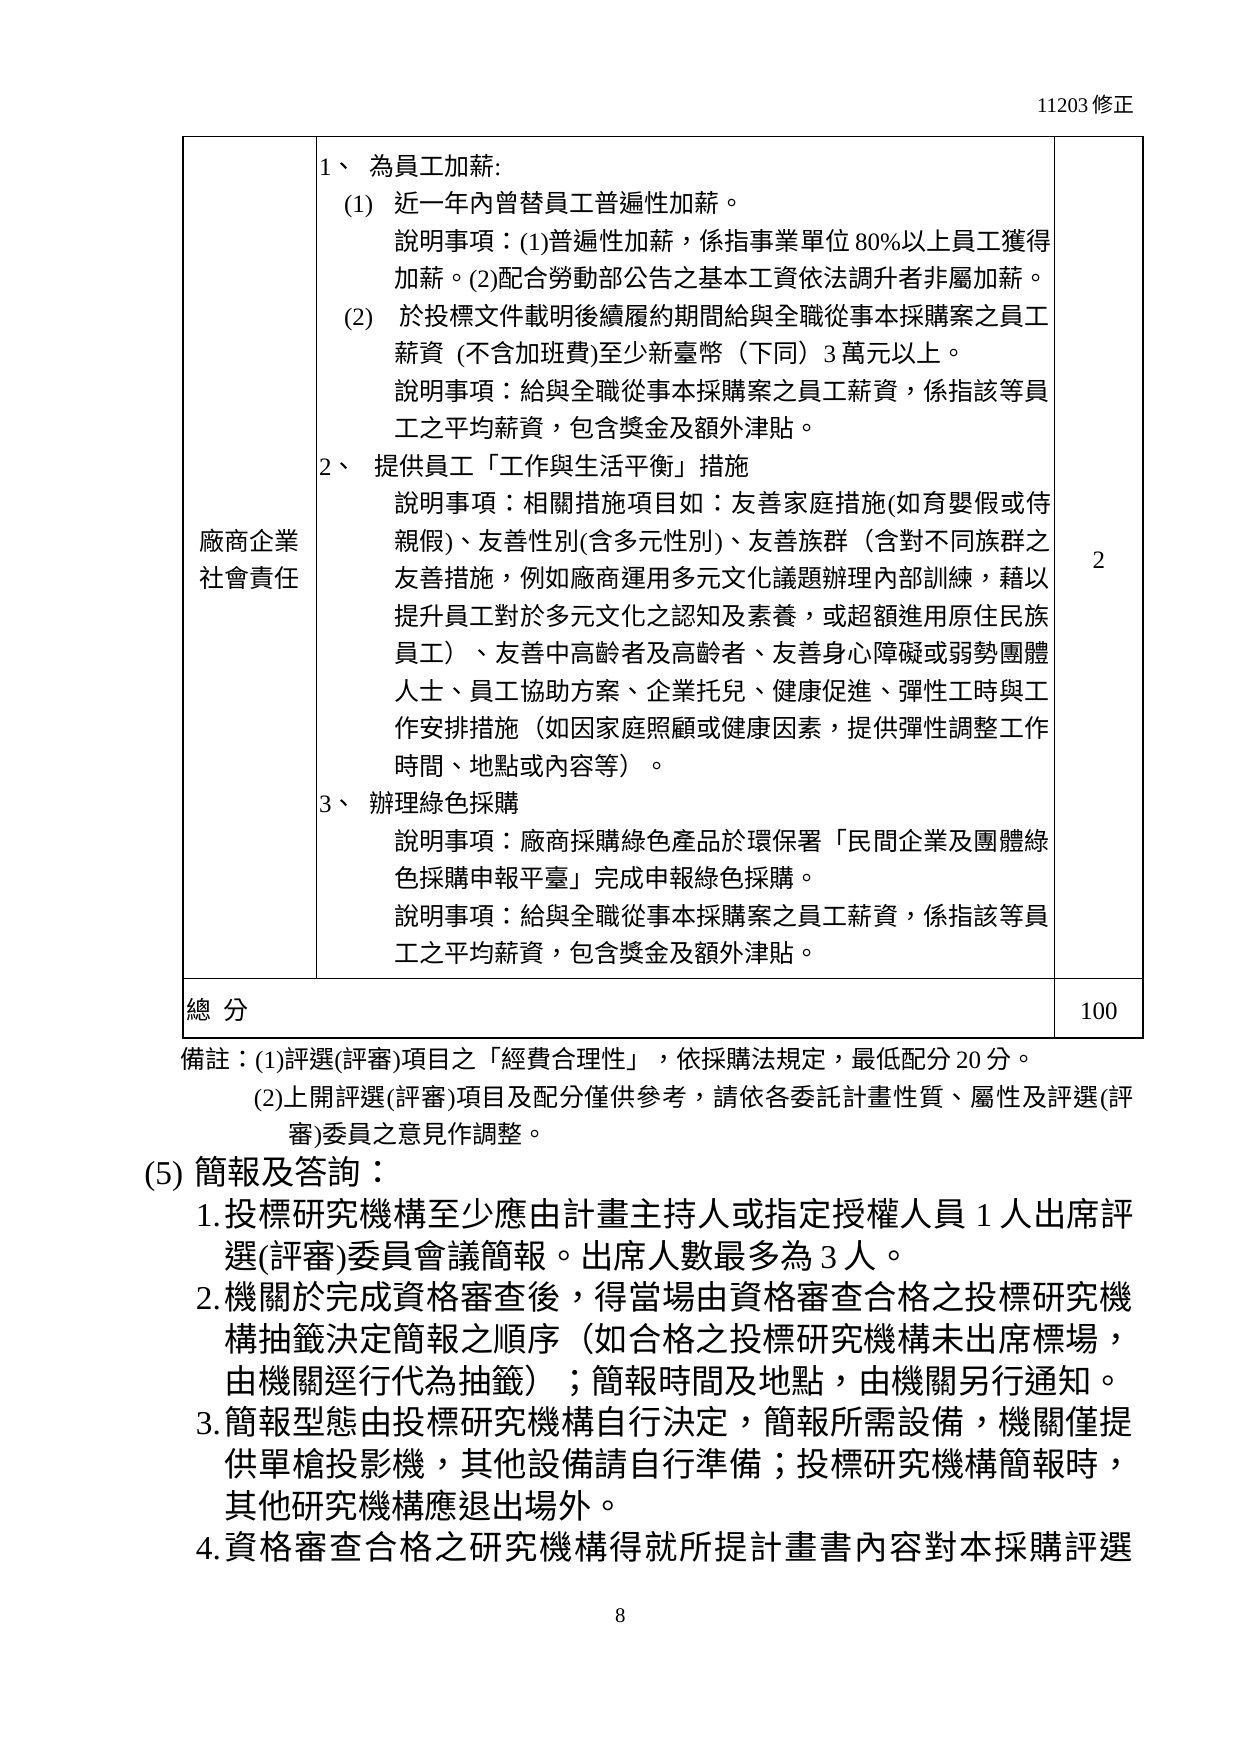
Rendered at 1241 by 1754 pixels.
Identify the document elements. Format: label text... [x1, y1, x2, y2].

text 備註：(1)評選(評審)項目之「經費合理性」，依採購法規定，最低配分20分。 [180, 1039, 1134, 1076]
table_cell 廠商企業 社會責任 [184, 137, 316, 978]
text (2)上開評選(評審)項目及配分僅供參考，請依各委託計畫性質、屬性及評選(評審)委員之意見作調整。 [254, 1076, 1134, 1151]
list 簡報型態由投標研究機構自行決定，簡報所需設備，機關僅提供單槍投影機，其他設備請自行準備；投標研究機構簡報時，其他研究機構應退出場外。 [196, 1401, 1134, 1526]
table_cell 100 [1055, 979, 1142, 1037]
list 機關於完成資格審查後，得當場由資格審查合格之投標研究機構抽籤決定簡報之順序（如合格之投標研究機構未出席標場，由機關逕行代為抽籤）；簡報時間及地點，由機關另行通知。 [196, 1276, 1134, 1401]
table_cell 為員工加薪: 近一年內曾替員工普遍性加薪。 說明事項：(1)普遍性加薪，係指事業單位80%以上員工獲得加薪。(2)配合勞動部公告之基本工資依法調升者非屬加薪。 於投標文件載明後續履約期間給與全職從事本採購案之員工薪資 (不含加班費)至少新臺幣（下同）3萬元以上。 說明事項：給與全職從事本採購案之員工薪資，係指該等員工之平均薪資，包含獎金及額外津貼。 提供員工「工作與生活平衡」措施 說明事項：相關措施項目如：友善家庭措施(如育嬰假或侍親假)、友善性別(含多元性別)、友善族群（含對不同族群之友善措施，例如廠商運用多元文化議題辦理內部訓練，藉以提升員工對於多元文化之認知及素養，或超額進用原住民族員工）、友善中高齡者及高齡者、友善身心障礙或弱勢團體人士、員工協助方案、企業托兒、健康促進、彈性工時與工作安排措施（如因家庭照顧或健康因素，提供彈性調整工作時間、地點或內容等）。 辦理綠色採購 說明事項：廠商採購綠色產品於環保署「民間企業及團體綠色採購申報平臺」完成申報綠色採購。 說明事項：給與全職從事本採購案之員工薪資，係指該等員工之平均薪資，包含獎金及額外津貼。 [317, 137, 1054, 978]
list 資格審查合格之研究機構得就所提計畫書內容對本採購評選(評審)委員會進行○分鐘口頭簡報，結束後由委員會進行詢答，研究機構對於委員所詢問題採統問統答之方式，時間不超過○分鐘。 [196, 1526, 1134, 1568]
table_cell 總 分 [184, 979, 1054, 1037]
table_cell 2 [1055, 137, 1142, 978]
list 簡報及答詢： [144, 1151, 1134, 1193]
list 投標研究機構至少應由計畫主持人或指定授權人員1人出席評選(評審)委員會議簡報。出席人數最多為3人。 [196, 1193, 1134, 1276]
